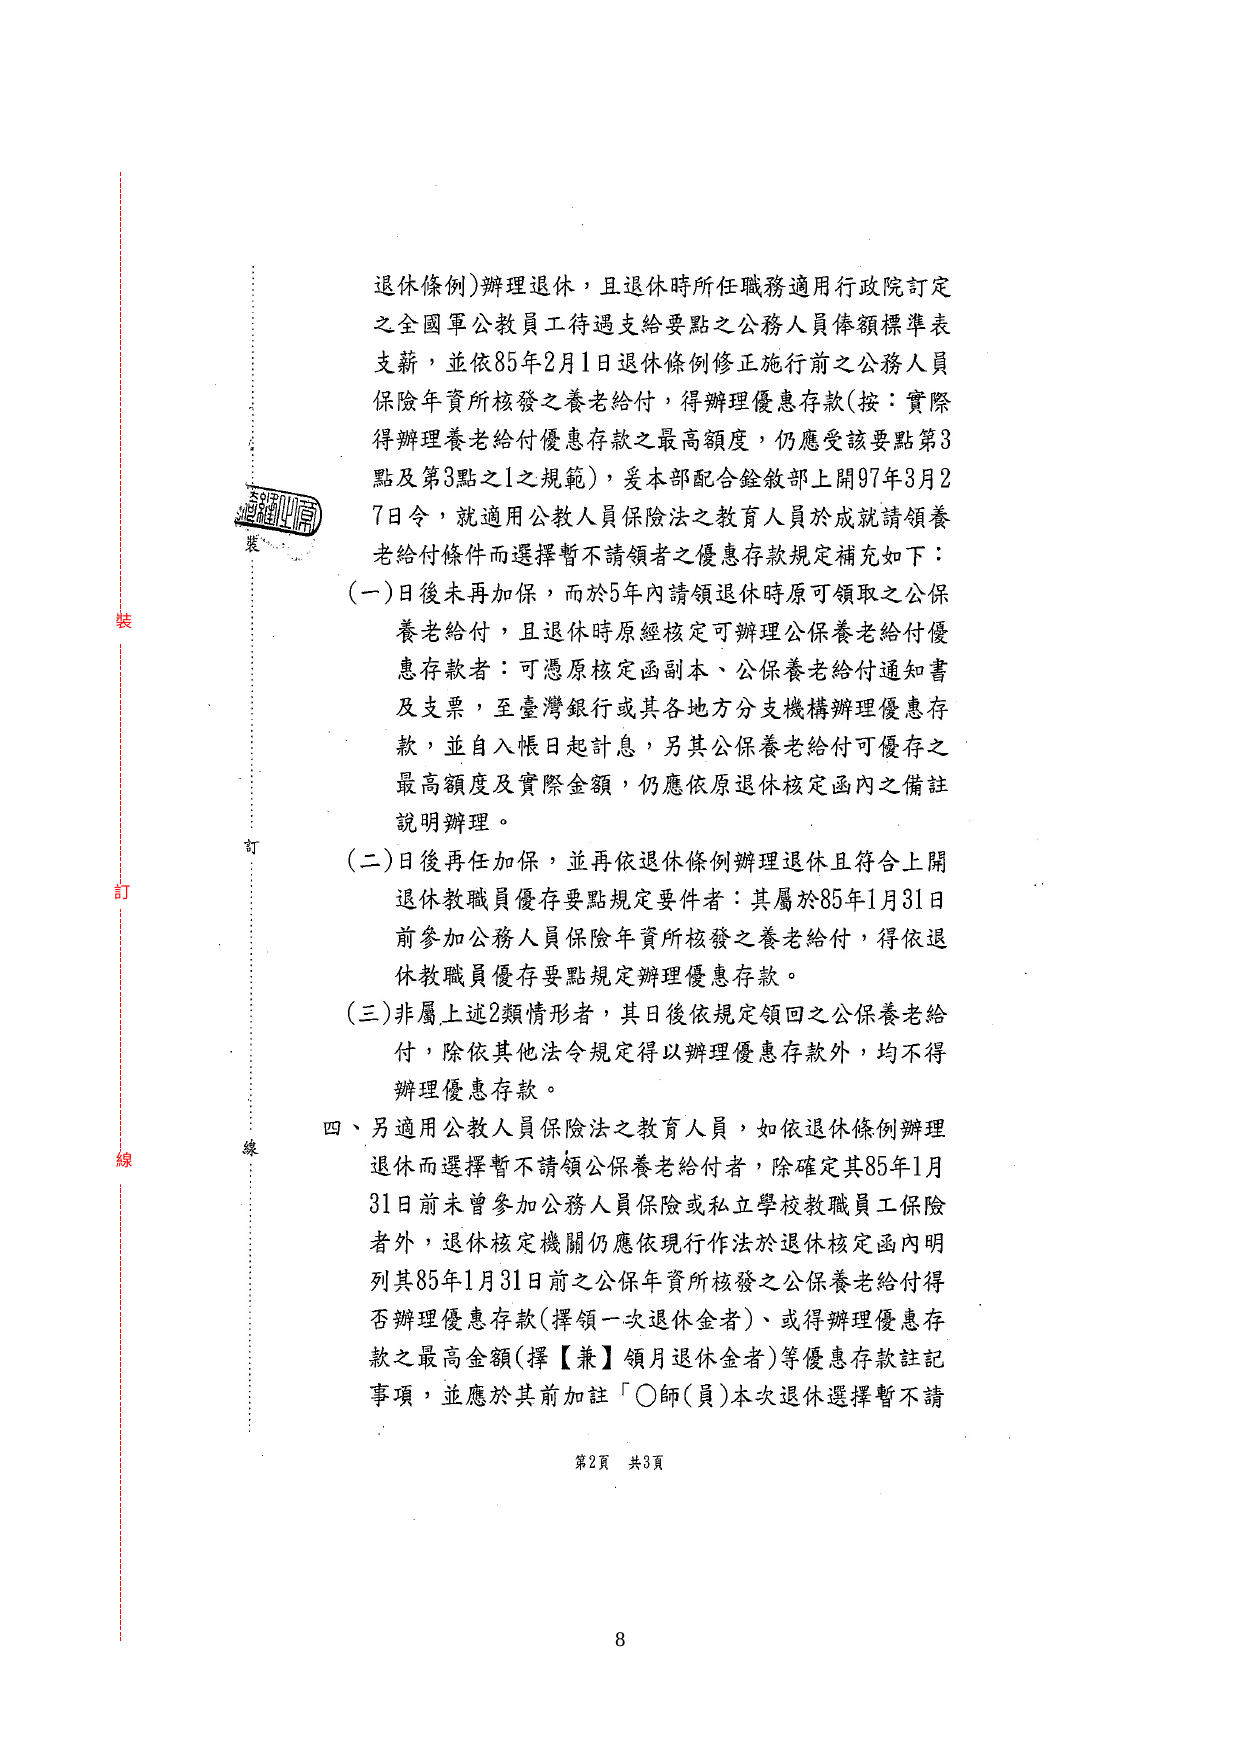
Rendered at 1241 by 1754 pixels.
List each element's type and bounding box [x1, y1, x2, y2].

picture [187, 150, 1052, 1549]
